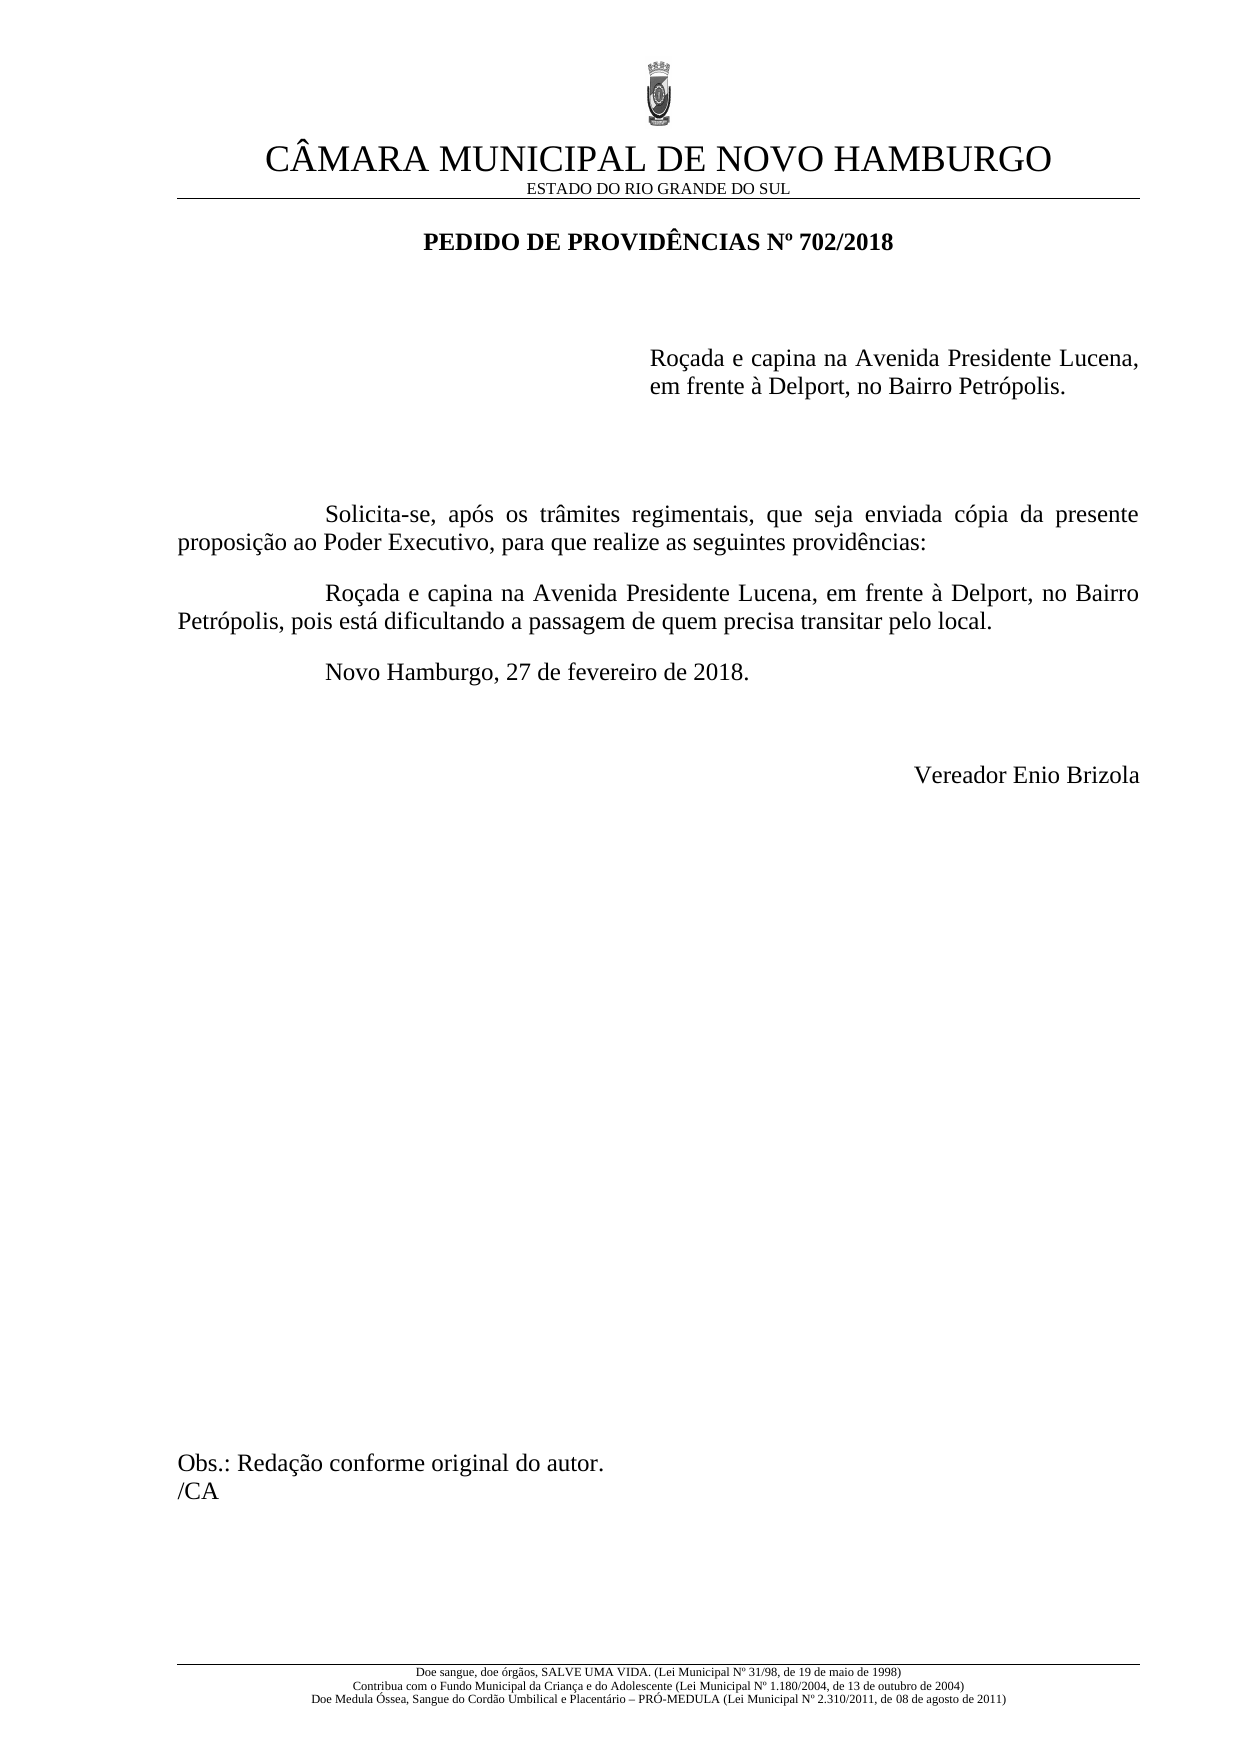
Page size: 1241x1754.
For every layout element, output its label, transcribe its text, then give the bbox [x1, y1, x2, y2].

text Novo Hamburgo, 27 de fevereiro de 2018. [177, 658, 1140, 686]
text Obs.: Redação conforme original do autor. [177, 1449, 1140, 1477]
text Roçada e capina na Avenida Presidente Lucena, em frente à Delport, no Bairro Petrópolis. [649, 344, 1140, 400]
text Roçada e capina na Avenida Presidente Lucena, em frente à Delport, no Bairro Petrópolis, pois está dificultando a passagem de quem precisa transitar pelo local. [177, 579, 1140, 635]
text Vereador Enio Brizola [177, 761, 1140, 788]
text /CA [177, 1477, 1140, 1505]
text Solicita-se, após os trâmites regimentais, que seja enviada cópia da presente proposição ao Poder Executivo, para que realize as seguintes providências: [177, 500, 1140, 556]
text PEDIDO DE PROVIDÊNCIAS Nº 702/2018 [177, 228, 1140, 256]
